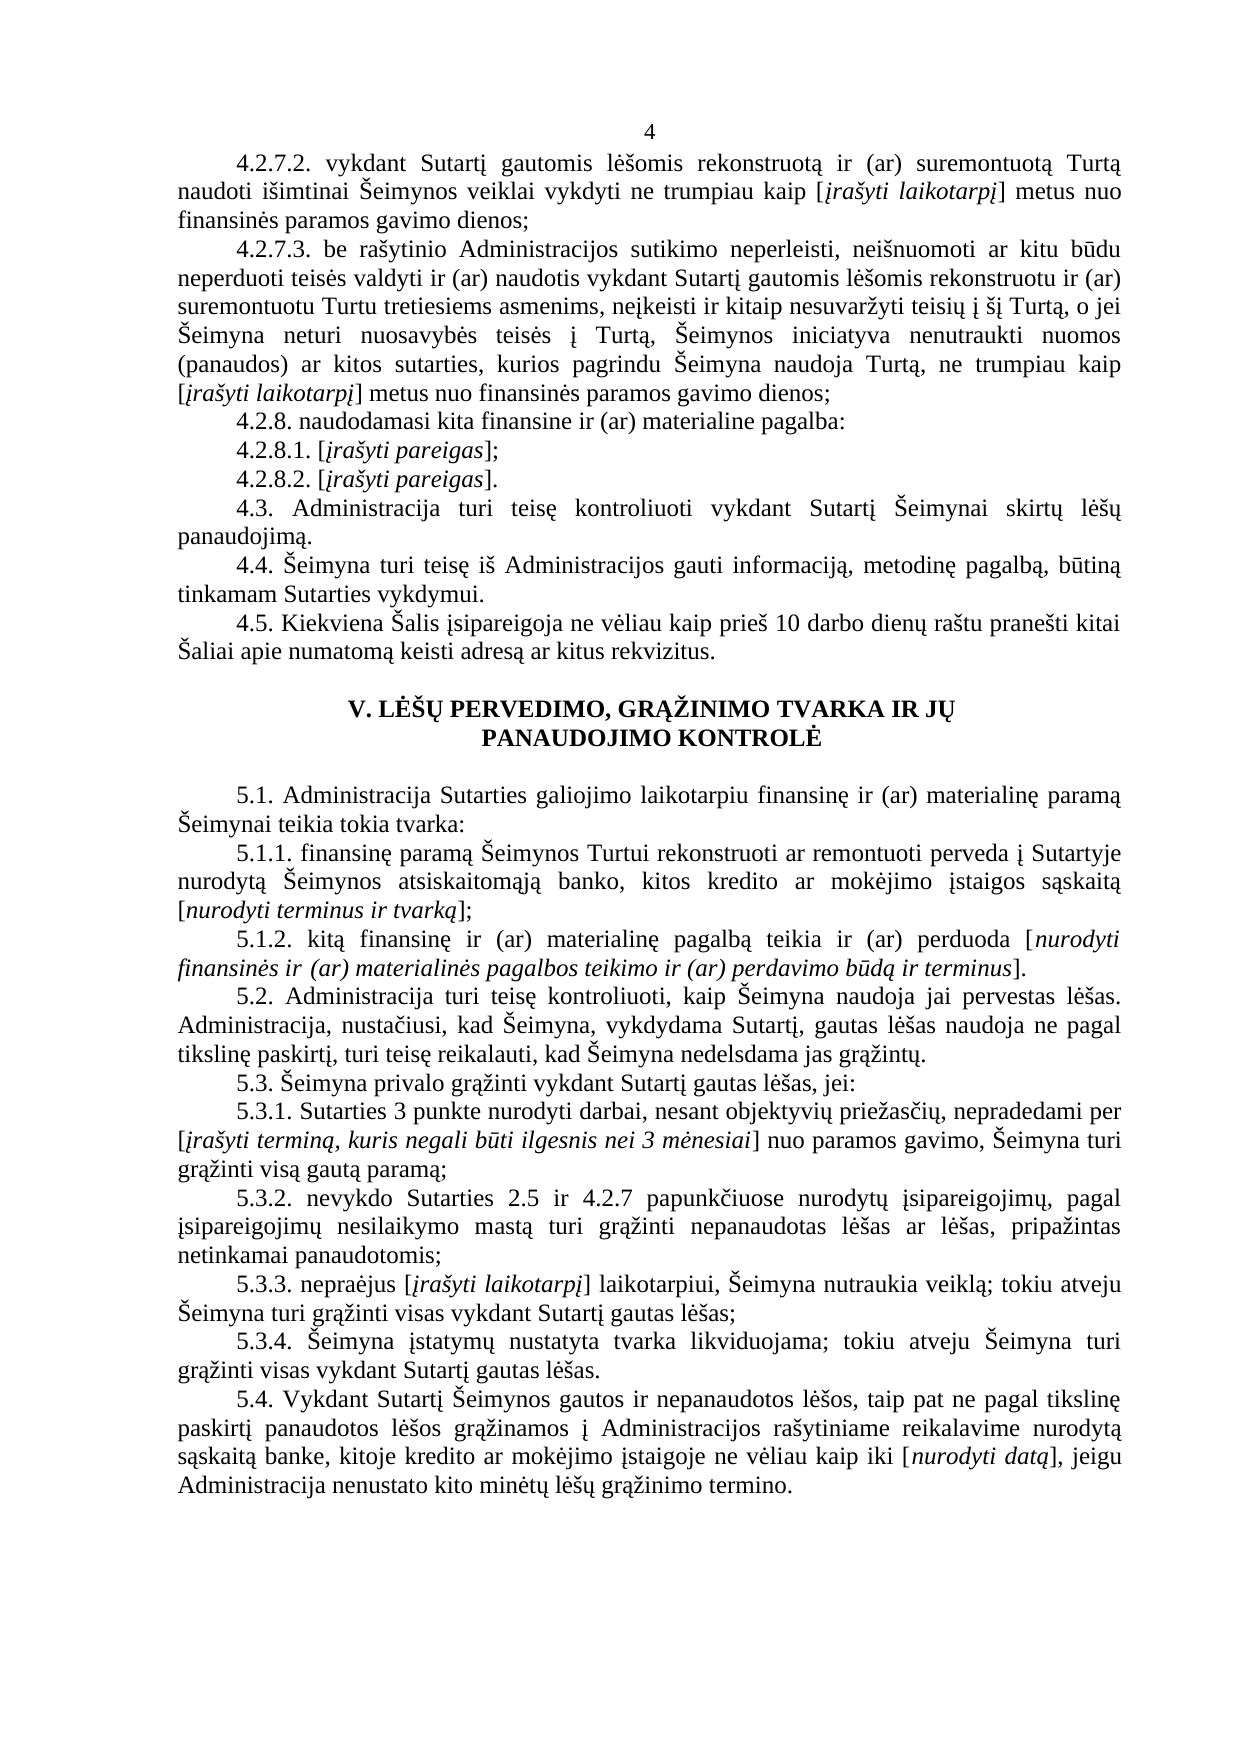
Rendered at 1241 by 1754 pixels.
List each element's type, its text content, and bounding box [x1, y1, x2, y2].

text PANAUDOJIMO KONTROLĖ [177, 723, 1126, 751]
text 4.2.8.1. [įrašyti pareigas]; [177, 435, 1122, 464]
text 5.3. Šeimyna privalo grąžinti vykdant Sutartį gautas lėšas, jei: [177, 1068, 1122, 1096]
text 5.3.4. Šeimyna įstatymų nustatyta tvarka likviduojama; tokiu atveju Šeimyna turi grąžinti visas vykdant Sutartį gautas lėšas. [177, 1326, 1122, 1384]
text 4.2.8. naudodamasi kita finansine ir (ar) materialine pagalba: [177, 406, 1122, 435]
text 4.4. Šeimyna turi teisę iš Administracijos gauti informaciją, metodinę pagalbą, būtiną tinkamam Sutarties vykdymui. [177, 550, 1122, 608]
text 5.2. Administracija turi teisę kontroliuoti, kaip Šeimyna naudoja jai pervestas lėšas. Administracija, nustačiusi, kad Šeimyna, vykdydama Sutartį, gautas lėšas naudoja ne pagal tikslinę paskirtį, turi teisę reikalauti, kad Šeimyna nedelsdama jas grąžintų. [177, 981, 1122, 1068]
text 4.2.8.2. [įrašyti pareigas]. [177, 464, 1122, 493]
text V. LĖŠŲ PERVEDIMO, GRĄŽINIMO TVARKA IR JŲ [177, 694, 1126, 723]
text 5.1. Administracija Sutarties galiojimo laikotarpiu finansinę ir (ar) materialinę paramą Šeimynai teikia tokia tvarka: [177, 780, 1122, 838]
text 5.4. Vykdant Sutartį Šeimynos gautos ir nepanaudotos lėšos, taip pat ne pagal tikslinę paskirtį panaudotos lėšos grąžinamos į Administracijos rašytiniame reikalavime nurodytą sąskaitą banke, kitoje kredito ar mokėjimo įstaigoje ne vėliau kaip iki [nurodyti datą], jeigu Administracija nenustato kito minėtų lėšų grąžinimo termino. [177, 1384, 1122, 1499]
text 4.3. Administracija turi teisę kontroliuoti vykdant Sutartį Šeimynai skirtų lėšų panaudojimą. [177, 493, 1122, 550]
text 4.2.7.3. be rašytinio Administracijos sutikimo neperleisti, neišnuomoti ar kitu būdu neperduoti teisės valdyti ir (ar) naudotis vykdant Sutartį gautomis lėšomis rekonstruotu ir (ar) suremontuotu Turtu tretiesiems asmenims, neįkeisti ir kitaip nesuvaržyti teisių į šį Turtą, o jei Šeimyna neturi nuosavybės teisės į Turtą, Šeimynos iniciatyva nenutraukti nuomos (panaudos) ar kitos sutarties, kurios pagrindu Šeimyna naudoja Turtą, ne trumpiau kaip [įrašyti laikotarpį] metus nuo finansinės paramos gavimo dienos; [177, 234, 1122, 406]
text 5.3.2. nevykdo Sutarties 2.5 ir 4.2.7 papunkčiuose nurodytų įsipareigojimų, pagal įsipareigojimų nesilaikymo mastą turi grąžinti nepanaudotas lėšas ar lėšas, pripažintas netinkamai panaudotomis; [177, 1183, 1122, 1269]
text 5.3.3. nepraėjus [įrašyti laikotarpį] laikotarpiui, Šeimyna nutraukia veiklą; tokiu atveju Šeimyna turi grąžinti visas vykdant Sutartį gautas lėšas; [177, 1269, 1122, 1326]
text 5.1.2. kitą finansinę ir (ar) materialinę pagalbą teikia ir (ar) perduoda [nurodyti finansinės ir (ar) materialinės pagalbos teikimo ir (ar) perdavimo būdą ir terminus]. [177, 924, 1122, 981]
text 4.2.7.2. vykdant Sutartį gautomis lėšomis rekonstruotą ir (ar) suremontuotą Turtą naudoti išimtinai Šeimynos veiklai vykdyti ne trumpiau kaip [įrašyti laikotarpį] metus nuo finansinės paramos gavimo dienos; [177, 148, 1122, 234]
text 5.1.1. finansinę paramą Šeimynos Turtui rekonstruoti ar remontuoti perveda į Sutartyje nurodytą Šeimynos atsiskaitomąją banko, kitos kredito ar mokėjimo įstaigos sąskaitą [nurodyti terminus ir tvarką]; [177, 838, 1122, 924]
text 5.3.1. Sutarties 3 punkte nurodyti darbai, nesant objektyvių priežasčių, nepradedami per [įrašyti terminą, kuris negali būti ilgesnis nei 3 mėnesiai] nuo paramos gavimo, Šeimyna turi grąžinti visą gautą paramą; [177, 1096, 1122, 1183]
text 4.5. Kiekviena Šalis įsipareigoja ne vėliau kaip prieš 10 darbo dienų raštu pranešti kitai Šaliai apie numatomą keisti adresą ar kitus rekvizitus. [177, 608, 1122, 665]
